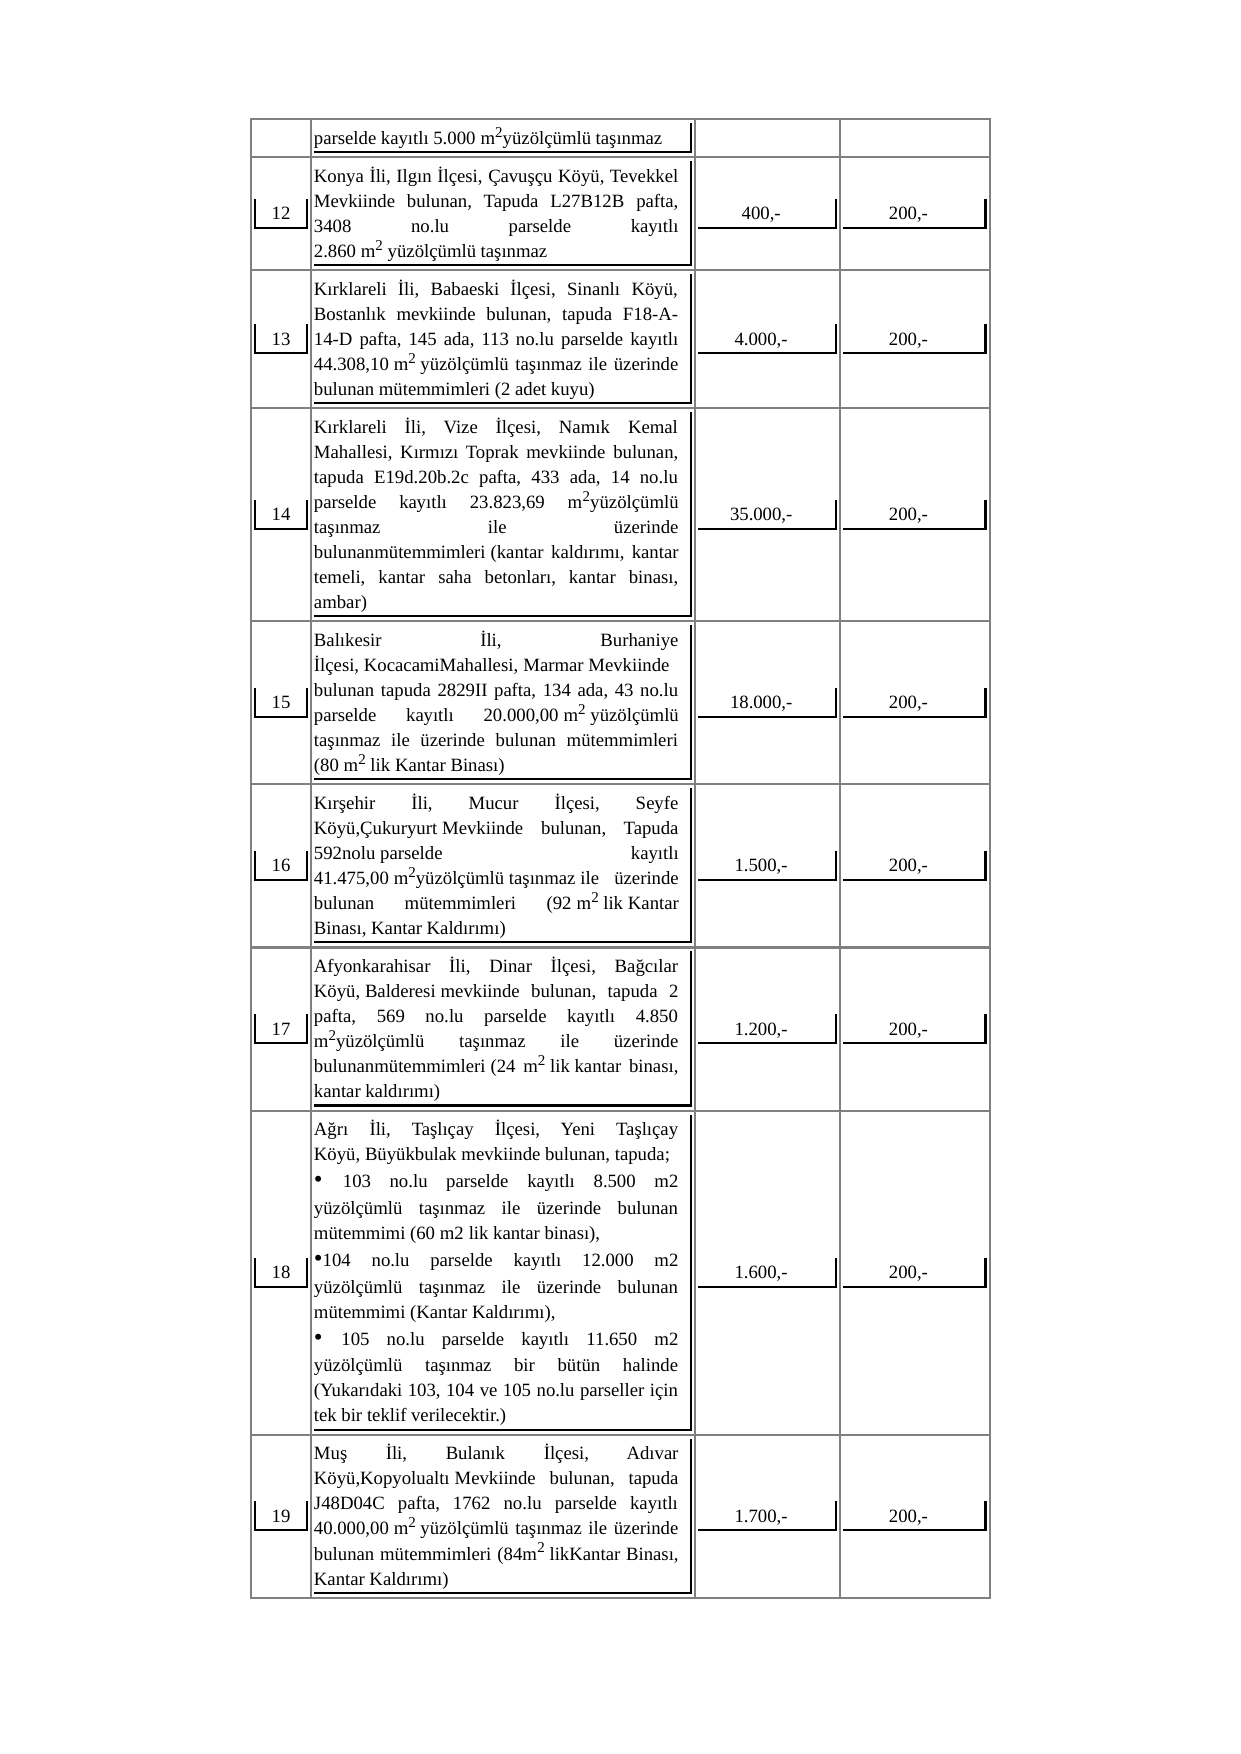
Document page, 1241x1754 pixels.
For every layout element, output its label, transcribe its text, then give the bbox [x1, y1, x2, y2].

table_cell 4.000,- [696, 271, 839, 407]
table_cell Balıkesir İli, Burhaniye İlçesi, KocacamiMahallesi, Marmar Mevkiinde bulunan tapuda 2829II pafta, 134 ada, 43 no.lu parselde kayıtlı 20.000,00 m2 yüzölçümlü taşınmaz ile üzerinde bulunan mütemmimleri (80 m2 lik Kantar Binası) [312, 622, 694, 783]
table_cell 13 [252, 271, 310, 407]
table_cell 200,- [841, 622, 989, 783]
table_cell 17 [252, 949, 310, 1109]
table_cell 200,- [841, 409, 989, 620]
table_cell 14 [252, 409, 310, 620]
table_cell 19 [252, 1436, 310, 1597]
table_cell 1.500,- [696, 785, 839, 946]
table_cell Kırklareli İli, Babaeski İlçesi, Sinanlı Köyü, Bostanlık mevkiinde bulunan, tapuda F18-A-14-D pafta, 145 ada, 113 no.lu parselde kayıtlı 44.308,10 m2 yüzölçümlü taşınmaz ile üzerinde bulunan mütemmimleri (2 adet kuyu) [312, 271, 694, 407]
table_cell 200,- [841, 1112, 989, 1434]
table_cell parselde kayıtlı 5.000 m2yüzölçümlü taşınmaz [312, 120, 694, 156]
table_cell 200,- [841, 785, 989, 946]
table_cell Ağrı İli, Taşlıçay İlçesi, Yeni Taşlıçay Köyü, Büyükbulak mevkiinde bulunan, tapuda; • 103 no.lu parselde kayıtlı 8.500 m2 yüzölçümlü taşınmaz ile üzerinde bulunan mütemmimi (60 m2 lik kantar binası), •104 no.lu parselde kayıtlı 12.000 m2 yüzölçümlü taşınmaz ile üzerinde bulunan mütemmimi (Kantar Kaldırımı), • 105 no.lu parselde kayıtlı 11.650 m2 yüzölçümlü taşınmaz bir bütün halinde (Yukarıdaki 103, 104 ve 105 no.lu parseller için tek bir teklif verilecektir.) [312, 1112, 694, 1434]
table_cell 1.600,- [696, 1112, 839, 1434]
table_cell 1.700,- [696, 1436, 839, 1597]
table_cell Afyonkarahisar İli, Dinar İlçesi, Bağcılar Köyü, Balderesi mevkiinde bulunan, tapuda 2 pafta, 569 no.lu parselde kayıtlı 4.850 m2yüzölçümlü taşınmaz ile üzerinde bulunanmütemmimleri (24 m2 lik kantar binası, kantar kaldırımı) [312, 949, 694, 1109]
table_cell 200,- [841, 271, 989, 407]
table_cell Muş İli, Bulanık İlçesi, Adıvar Köyü,Kopyolualtı Mevkiinde bulunan, tapuda J48D04C pafta, 1762 no.lu parselde kayıtlı 40.000,00 m2 yüzölçümlü taşınmaz ile üzerinde bulunan mütemmimleri (84m2 likKantar Binası, Kantar Kaldırımı) [312, 1436, 694, 1597]
table_cell [696, 120, 839, 156]
table_cell [252, 120, 310, 156]
table_cell 16 [252, 785, 310, 946]
table_cell 18.000,- [696, 622, 839, 783]
table_cell 400,- [696, 158, 839, 269]
table_cell 18 [252, 1112, 310, 1434]
table_cell 15 [252, 622, 310, 783]
table_cell 200,- [841, 949, 989, 1109]
table_cell 12 [252, 158, 310, 269]
table_cell 200,- [841, 158, 989, 269]
table_cell Kırşehir İli, Mucur İlçesi, Seyfe Köyü,Çukuryurt Mevkiinde bulunan, Tapuda 592nolu parselde kayıtlı 41.475,00 m2yüzölçümlü taşınmaz ile üzerinde bulunan mütemmimleri (92 m2 lik Kantar Binası, Kantar Kaldırımı) [312, 785, 694, 946]
table_cell Kırklareli İli, Vize İlçesi, Namık Kemal Mahallesi, Kırmızı Toprak mevkiinde bulunan, tapuda E19d.20b.2c pafta, 433 ada, 14 no.lu parselde kayıtlı 23.823,69 m2yüzölçümlü taşınmaz ile üzerinde bulunanmütemmimleri (kantar kaldırımı, kantar temeli, kantar saha betonları, kantar binası, ambar) [312, 409, 694, 620]
table_cell 1.200,- [696, 949, 839, 1109]
table_cell 35.000,- [696, 409, 839, 620]
table_cell 200,- [841, 1436, 989, 1597]
table_cell Konya İli, Ilgın İlçesi, Çavuşçu Köyü, Tevekkel Mevkiinde bulunan, Tapuda L27B12B pafta, 3408 no.lu parselde kayıtlı 2.860 m2 yüzölçümlü taşınmaz [312, 158, 694, 269]
table_cell [841, 120, 989, 156]
